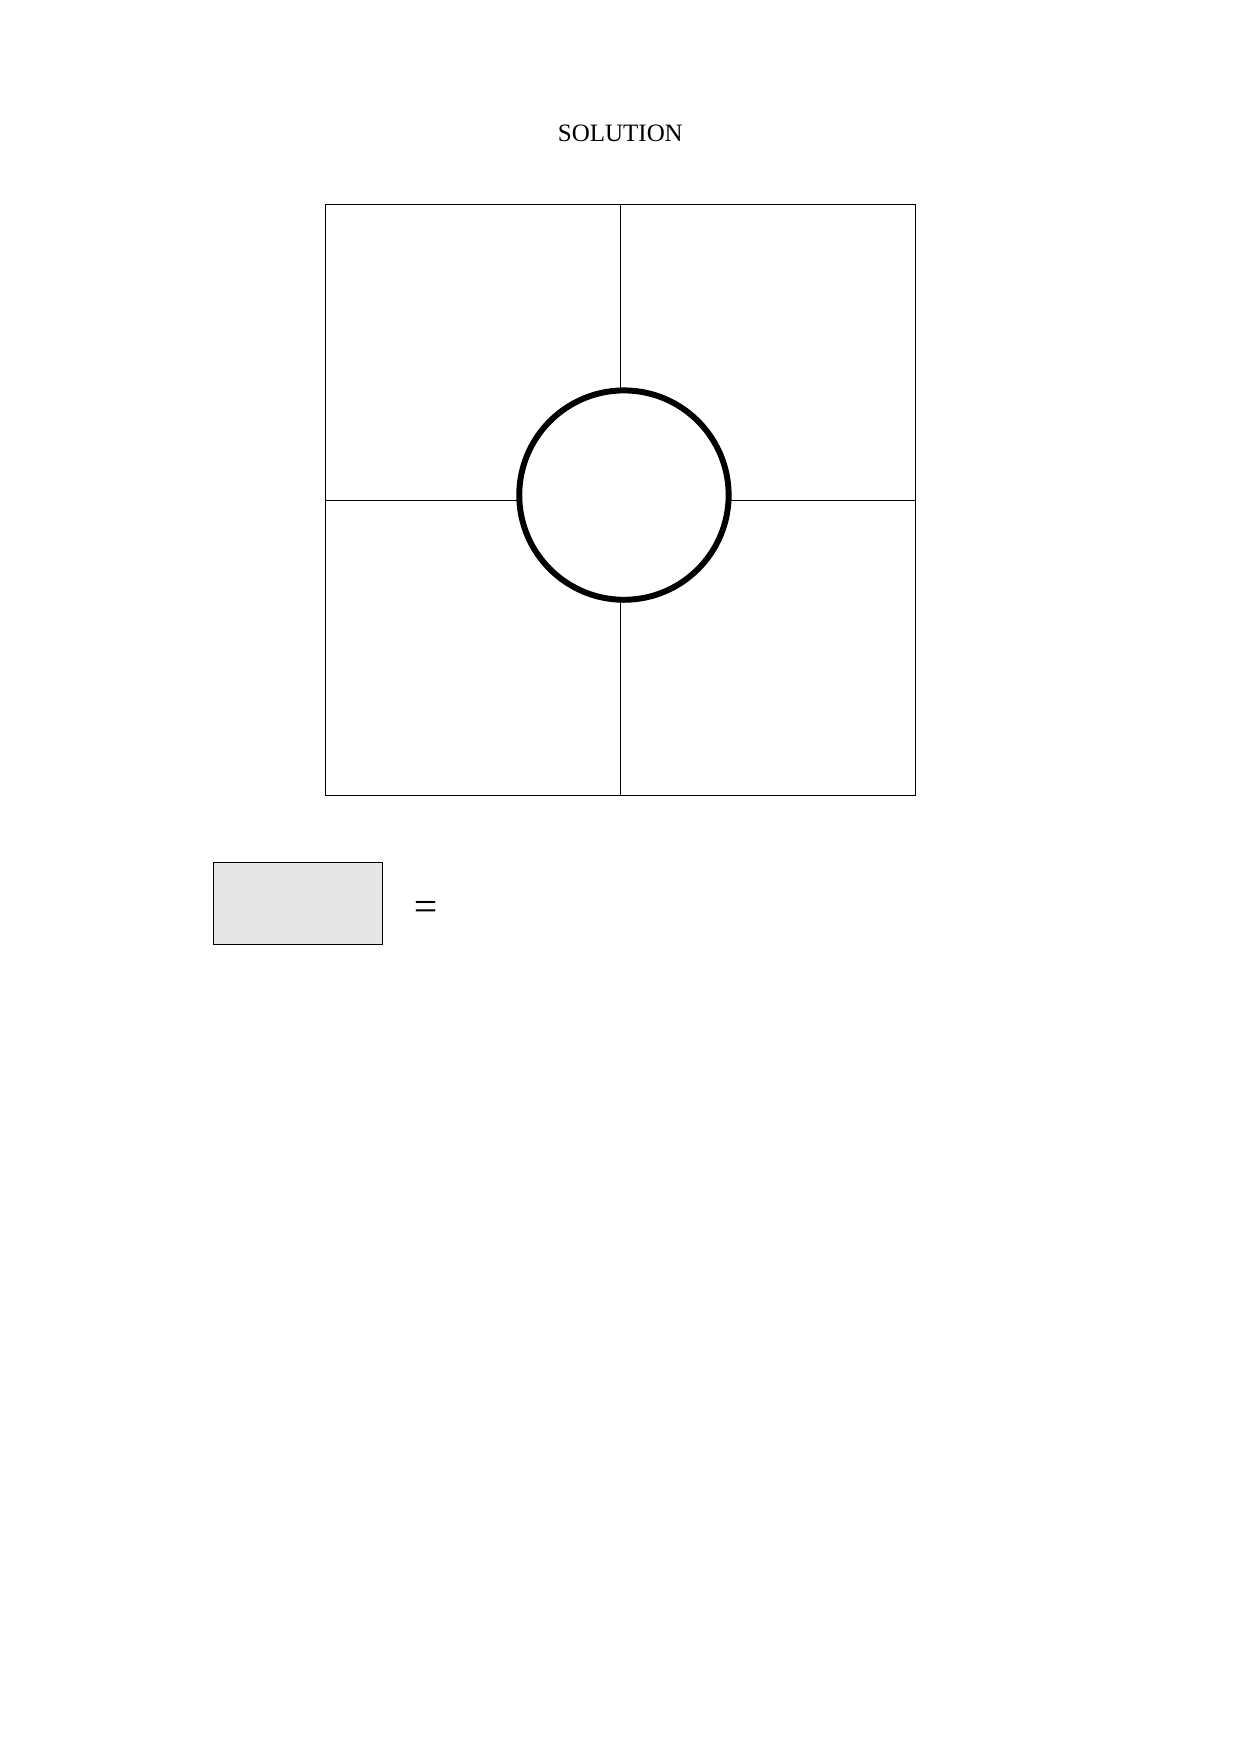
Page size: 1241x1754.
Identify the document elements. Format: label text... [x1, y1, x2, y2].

table_header [326, 205, 620, 500]
text SOLUTION [118, 118, 1122, 147]
text [118, 881, 213, 929]
text = [383, 881, 1122, 929]
table_cell [621, 501, 915, 795]
table_cell [326, 501, 620, 795]
table_header [621, 205, 915, 500]
